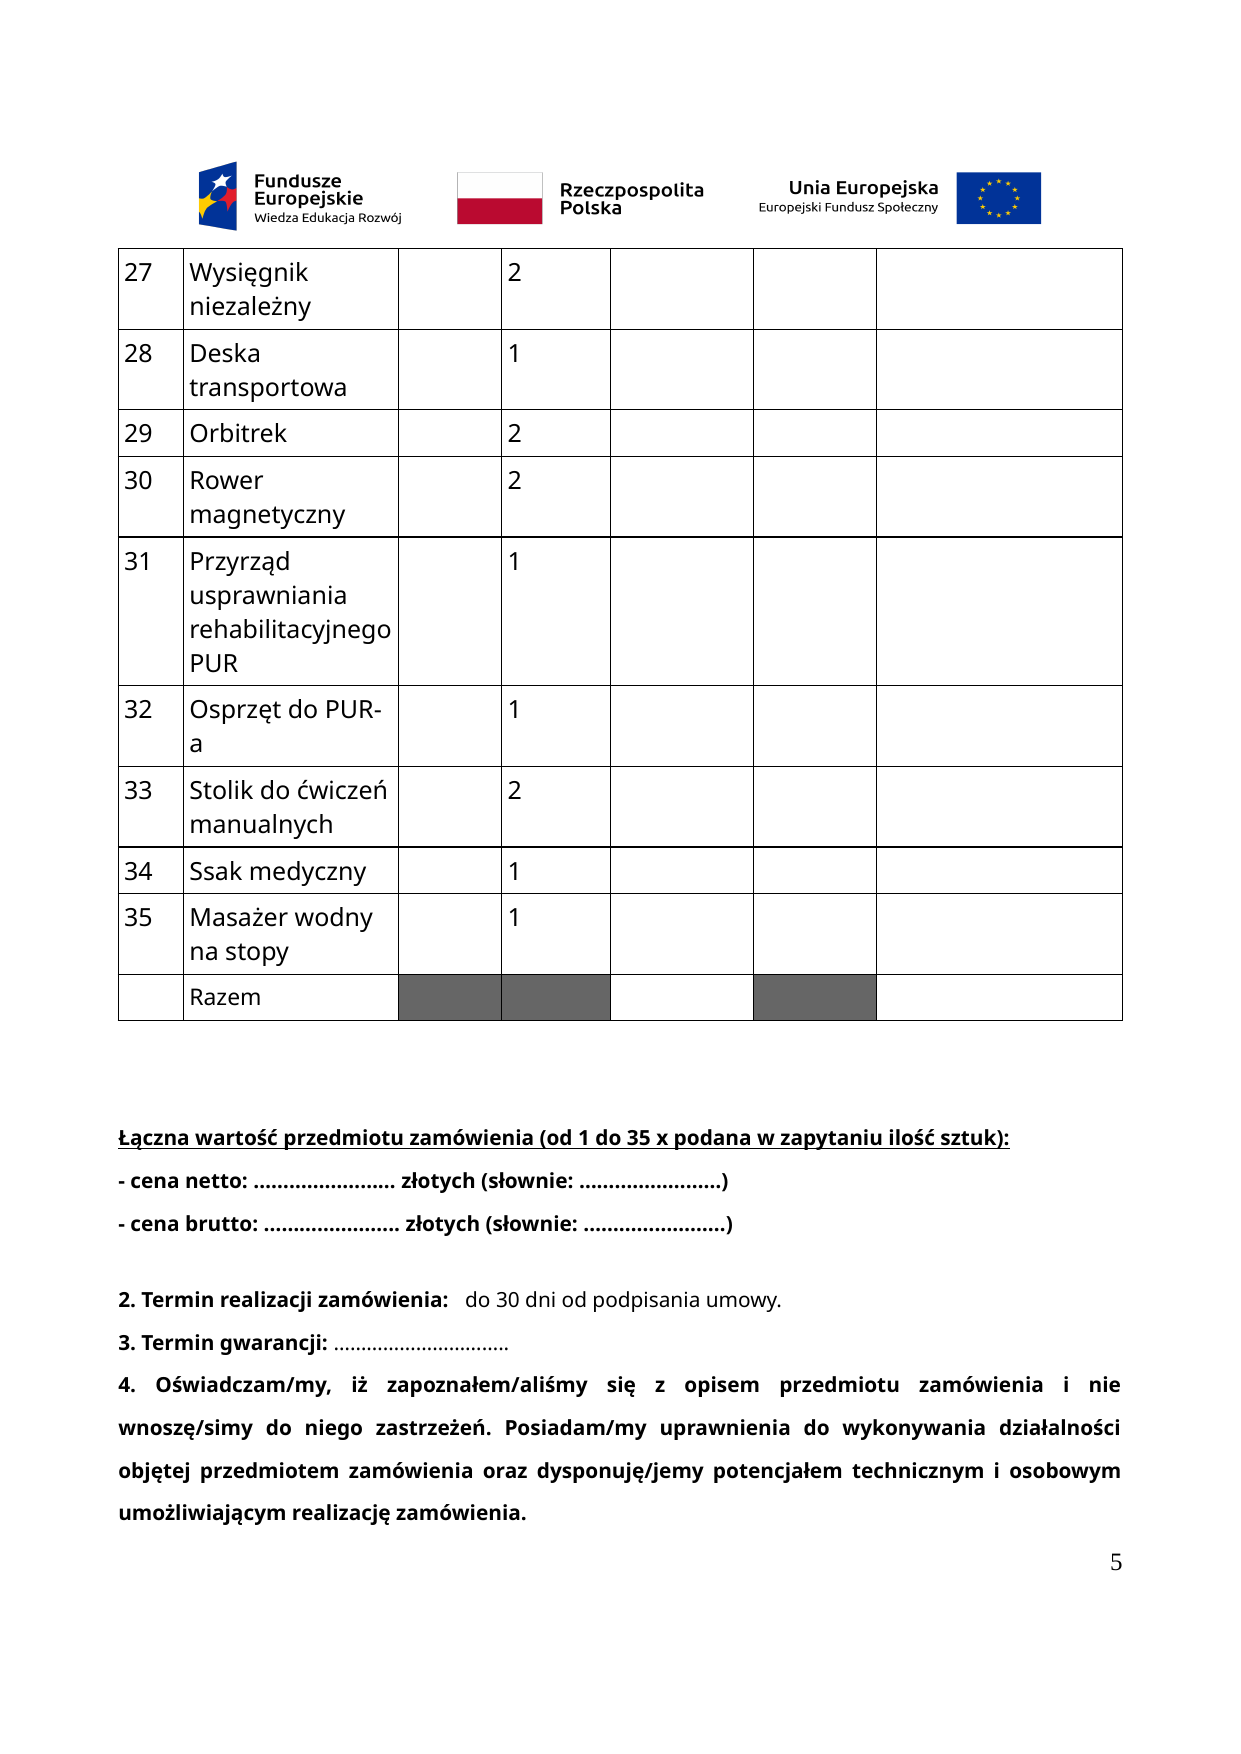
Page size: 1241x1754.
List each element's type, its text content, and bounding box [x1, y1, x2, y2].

table_cell [611, 848, 753, 893]
table_cell 1 [502, 538, 610, 685]
text 2. Termin realizacji zamówienia: do 30 dni od podpisania umowy. [118, 1285, 1122, 1314]
table_cell 1 [502, 894, 610, 974]
table_cell [754, 975, 876, 1020]
table_cell 2 [502, 457, 610, 536]
table_cell [877, 330, 1122, 409]
text - cena netto: …………………… złotych (słownie: ……………………) [118, 1166, 1122, 1194]
table_cell 32 [119, 686, 183, 766]
table_cell [611, 767, 753, 846]
table_cell [399, 249, 501, 329]
table_cell 28 [119, 330, 183, 409]
table_cell [611, 538, 753, 685]
table_cell [877, 894, 1122, 974]
table_cell Wysięgnik niezależny [184, 249, 398, 329]
table_cell [754, 330, 876, 409]
table_cell Ssak medyczny [184, 848, 398, 893]
text - cena brutto: ………………….. złotych (słownie: ……………………) [118, 1209, 1122, 1237]
table_cell 35 [119, 894, 183, 974]
table_cell 1 [502, 848, 610, 893]
table_cell 1 [502, 330, 610, 409]
table_cell [399, 975, 501, 1020]
table_cell Rower magnetyczny [184, 457, 398, 536]
table_cell [399, 538, 501, 685]
table_cell [611, 410, 753, 456]
table_cell 1 [502, 686, 610, 766]
table_cell [611, 894, 753, 974]
table_cell [399, 457, 501, 536]
table_cell Przyrząd usprawniania rehabilitacyjnego PUR [184, 538, 398, 685]
table_cell [399, 330, 501, 409]
table_cell [611, 686, 753, 766]
table_cell Deska transportowa [184, 330, 398, 409]
table_cell Razem [184, 975, 398, 1020]
table_cell [754, 894, 876, 974]
table_cell [877, 457, 1122, 536]
table_cell [502, 975, 610, 1020]
table_cell [611, 249, 753, 329]
table_cell Masażer wodny na stopy [184, 894, 398, 974]
table_cell 31 [119, 538, 183, 685]
table_cell 27 [119, 249, 183, 329]
table_cell Osprzęt do PUR-a [184, 686, 398, 766]
table_cell 33 [119, 767, 183, 846]
table_cell 29 [119, 410, 183, 456]
table_cell [877, 686, 1122, 766]
table_cell [611, 975, 753, 1020]
table_cell 30 [119, 457, 183, 536]
table_cell Stolik do ćwiczeń manualnych [184, 767, 398, 846]
table_cell [877, 410, 1122, 456]
table_cell [754, 767, 876, 846]
table_cell [754, 538, 876, 685]
table_cell 2 [502, 410, 610, 456]
table_cell [754, 848, 876, 893]
table_cell [877, 249, 1122, 329]
table_cell [119, 975, 183, 1020]
table_cell [399, 410, 501, 456]
table_cell [611, 330, 753, 409]
table_cell [399, 686, 501, 766]
table_cell [754, 686, 876, 766]
text Łączna wartość przedmiotu zamówienia (od 1 do 35 x podana w zapytaniu ilość sztuk): [118, 1123, 1122, 1152]
table_cell [754, 249, 876, 329]
table_cell 2 [502, 249, 610, 329]
table_cell 2 [502, 767, 610, 846]
table_cell [877, 848, 1122, 893]
table_cell [611, 457, 753, 536]
text 3. Termin gwarancji: ………………………….. [118, 1328, 1122, 1356]
table_cell 34 [119, 848, 183, 893]
table_cell [877, 975, 1122, 1020]
table_cell Orbitrek [184, 410, 398, 456]
text 4. Oświadczam/my, iż zapoznałem/aliśmy się z opisem przedmiotu zamówienia i nie wnoszę/simy do niego zastrzeżeń. Posiadam/my uprawnienia do wykonywania działalności objętej przedmiotem zamówienia oraz dysponuję/jemy potencjałem technicznym i osobowym umożliwiającym realizację zamówienia. [118, 1371, 1122, 1527]
table_cell [399, 767, 501, 846]
table_cell [877, 767, 1122, 846]
table_cell [754, 410, 876, 456]
table_cell [399, 894, 501, 974]
table_cell [399, 848, 501, 893]
table_cell [754, 457, 876, 536]
table_cell [877, 538, 1122, 685]
